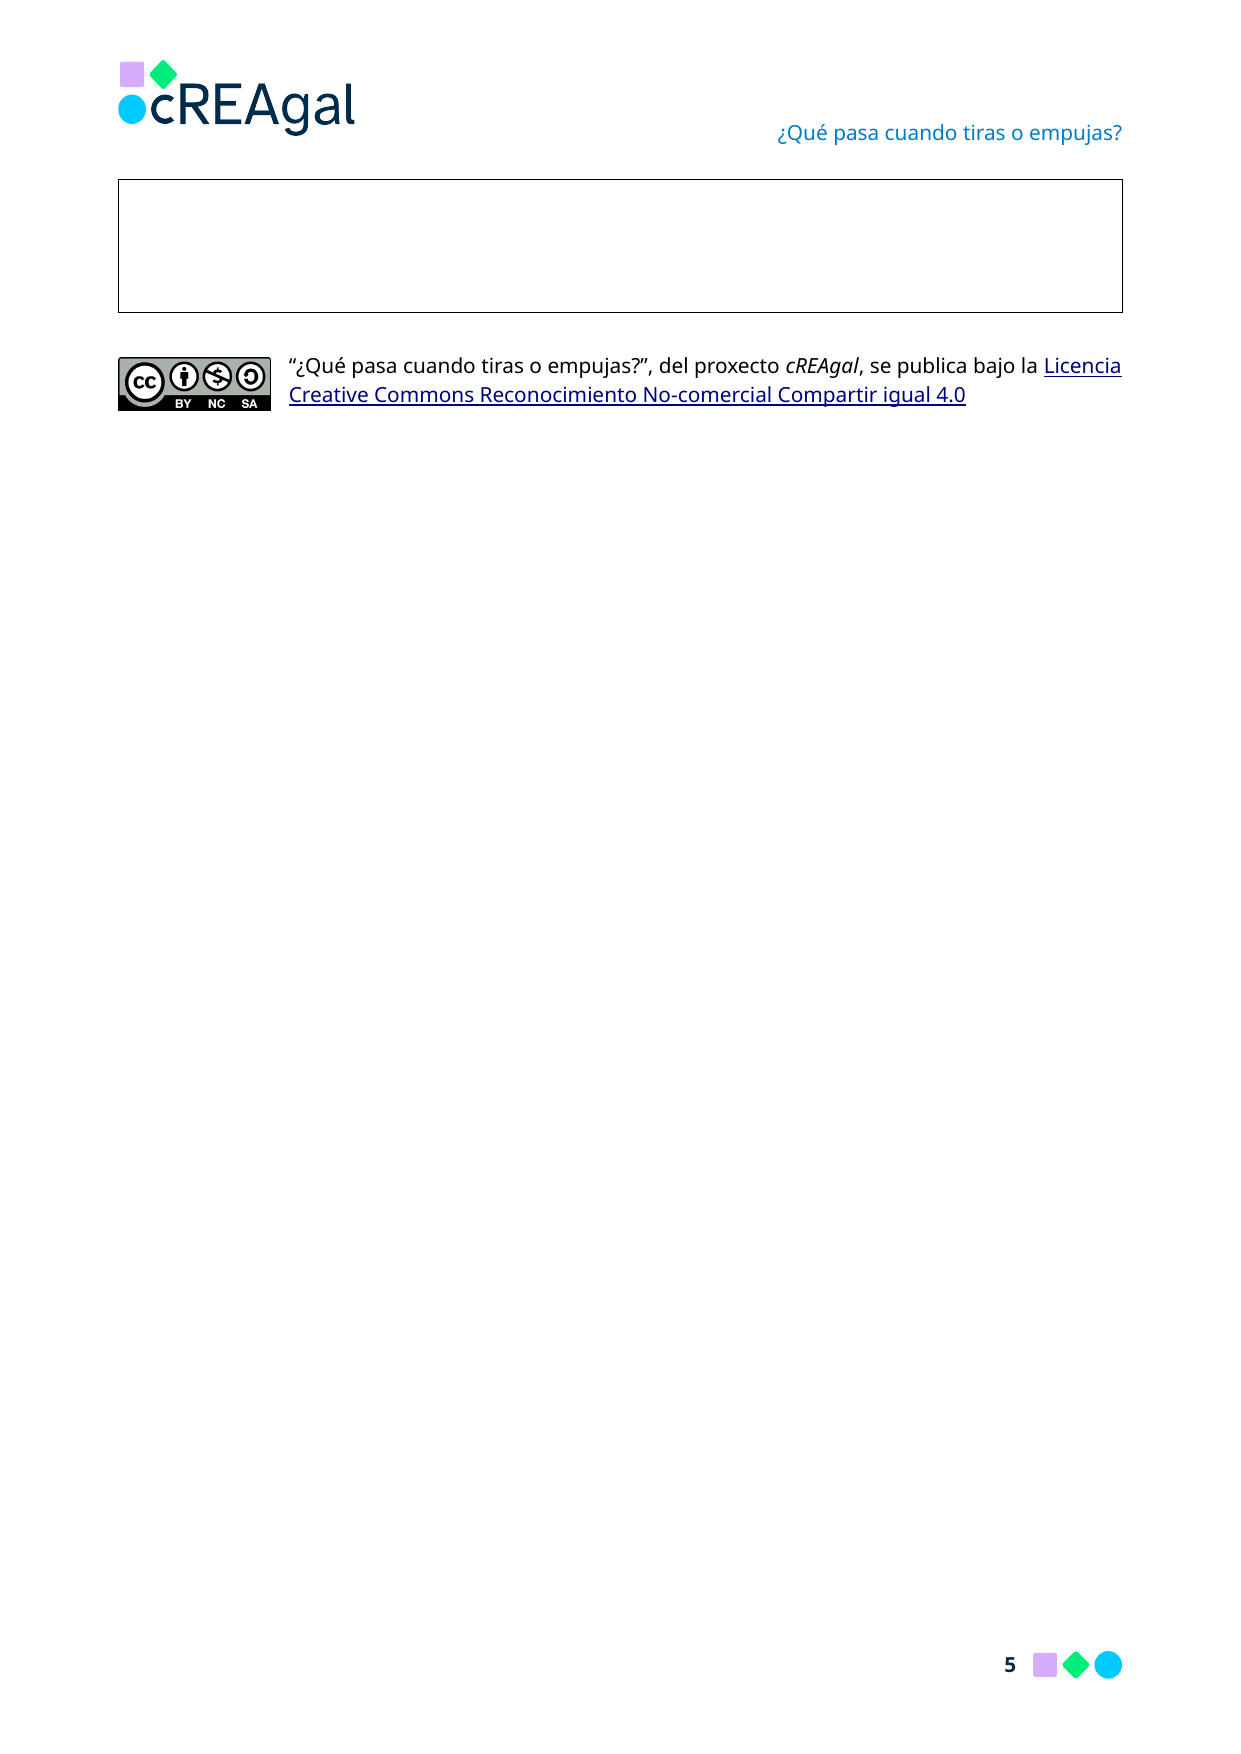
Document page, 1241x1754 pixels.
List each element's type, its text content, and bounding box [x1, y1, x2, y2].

text “¿Qué pasa cuando tiras o empujas?”, del proxecto cREAgal, se publica bajo la Licencia Creative Commons Reconocimiento No-comercial Compartir igual 4.0 [118, 351, 1122, 408]
picture [118, 357, 271, 411]
picture [118, 60, 355, 136]
table_header [119, 180, 1122, 312]
